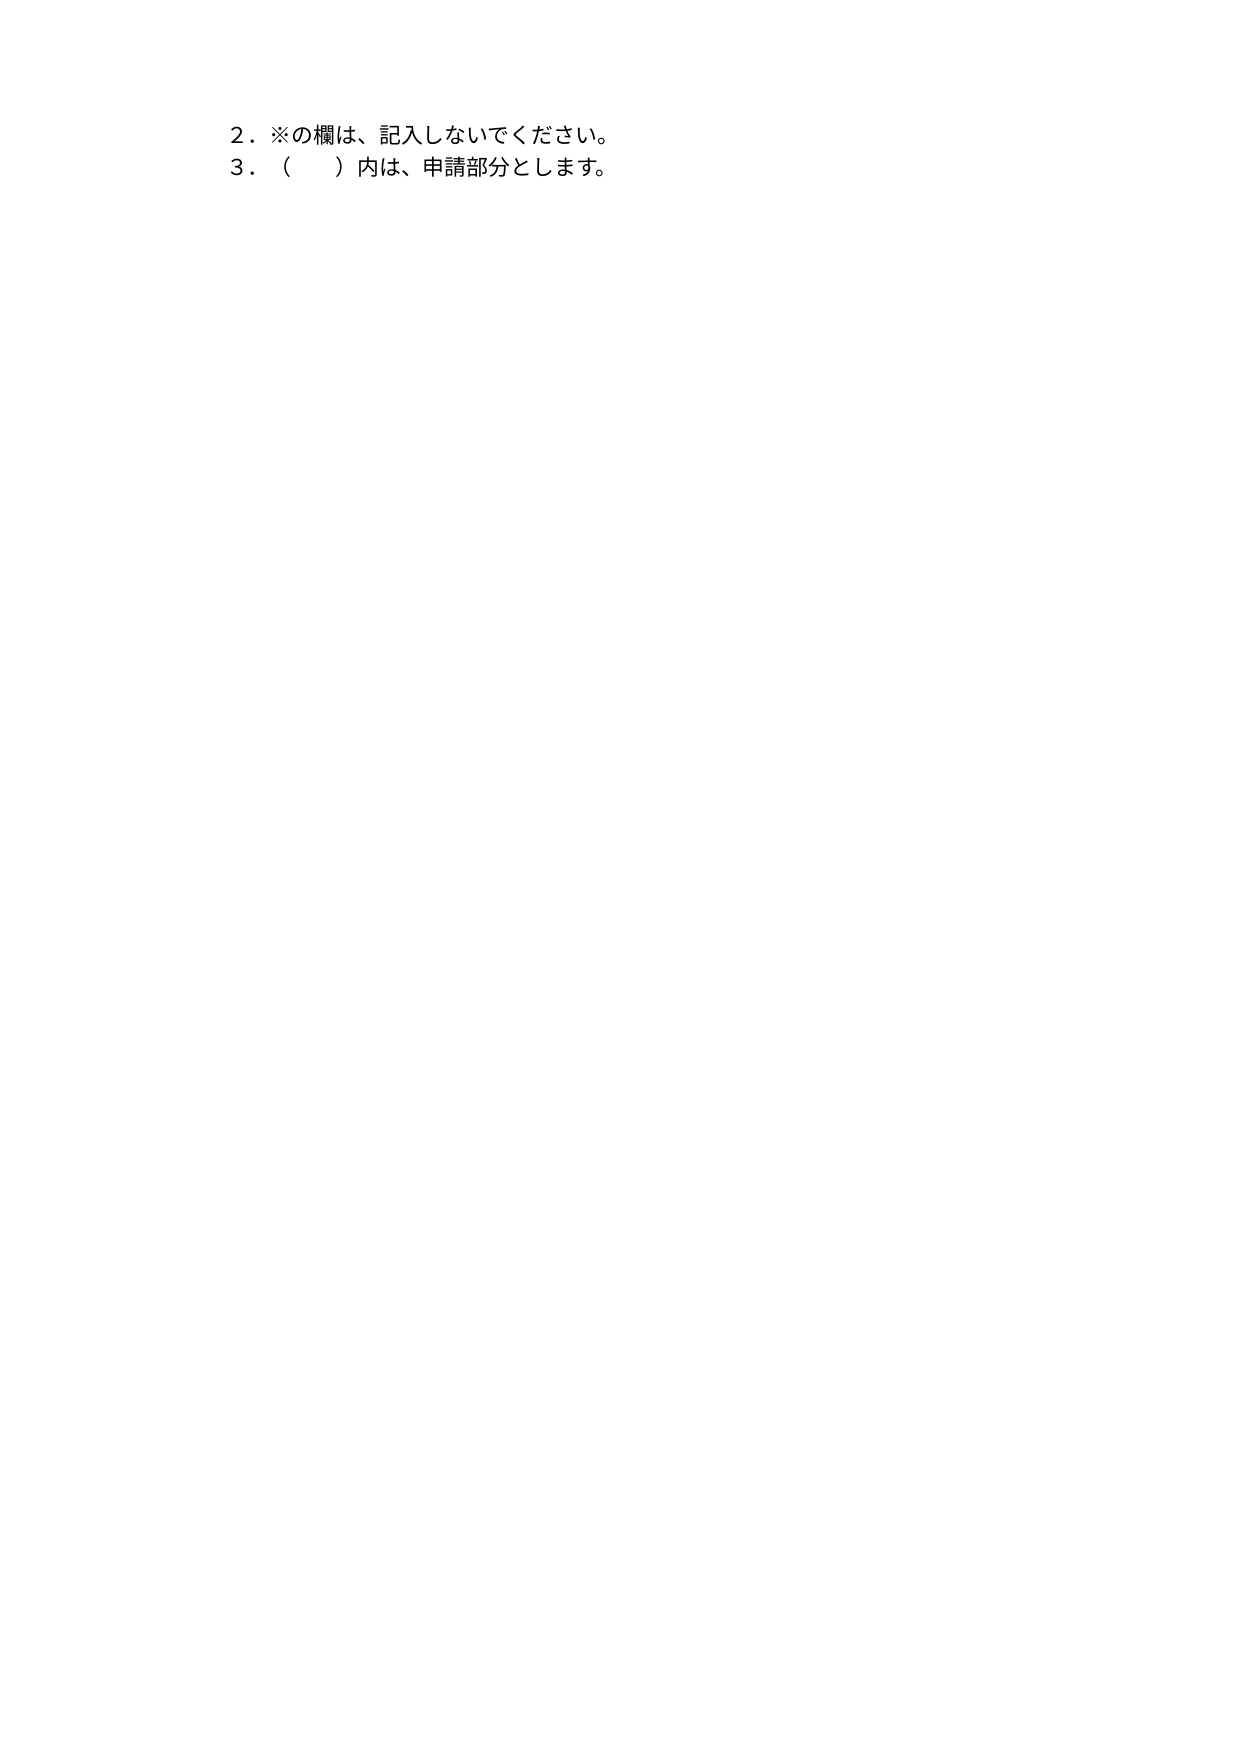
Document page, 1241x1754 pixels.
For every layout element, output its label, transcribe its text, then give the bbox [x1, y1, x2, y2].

text ２．※の欄は、記入しないでください。 [177, 118, 1063, 150]
text ３．（ ）内は、申請部分とします。 [177, 150, 1063, 182]
